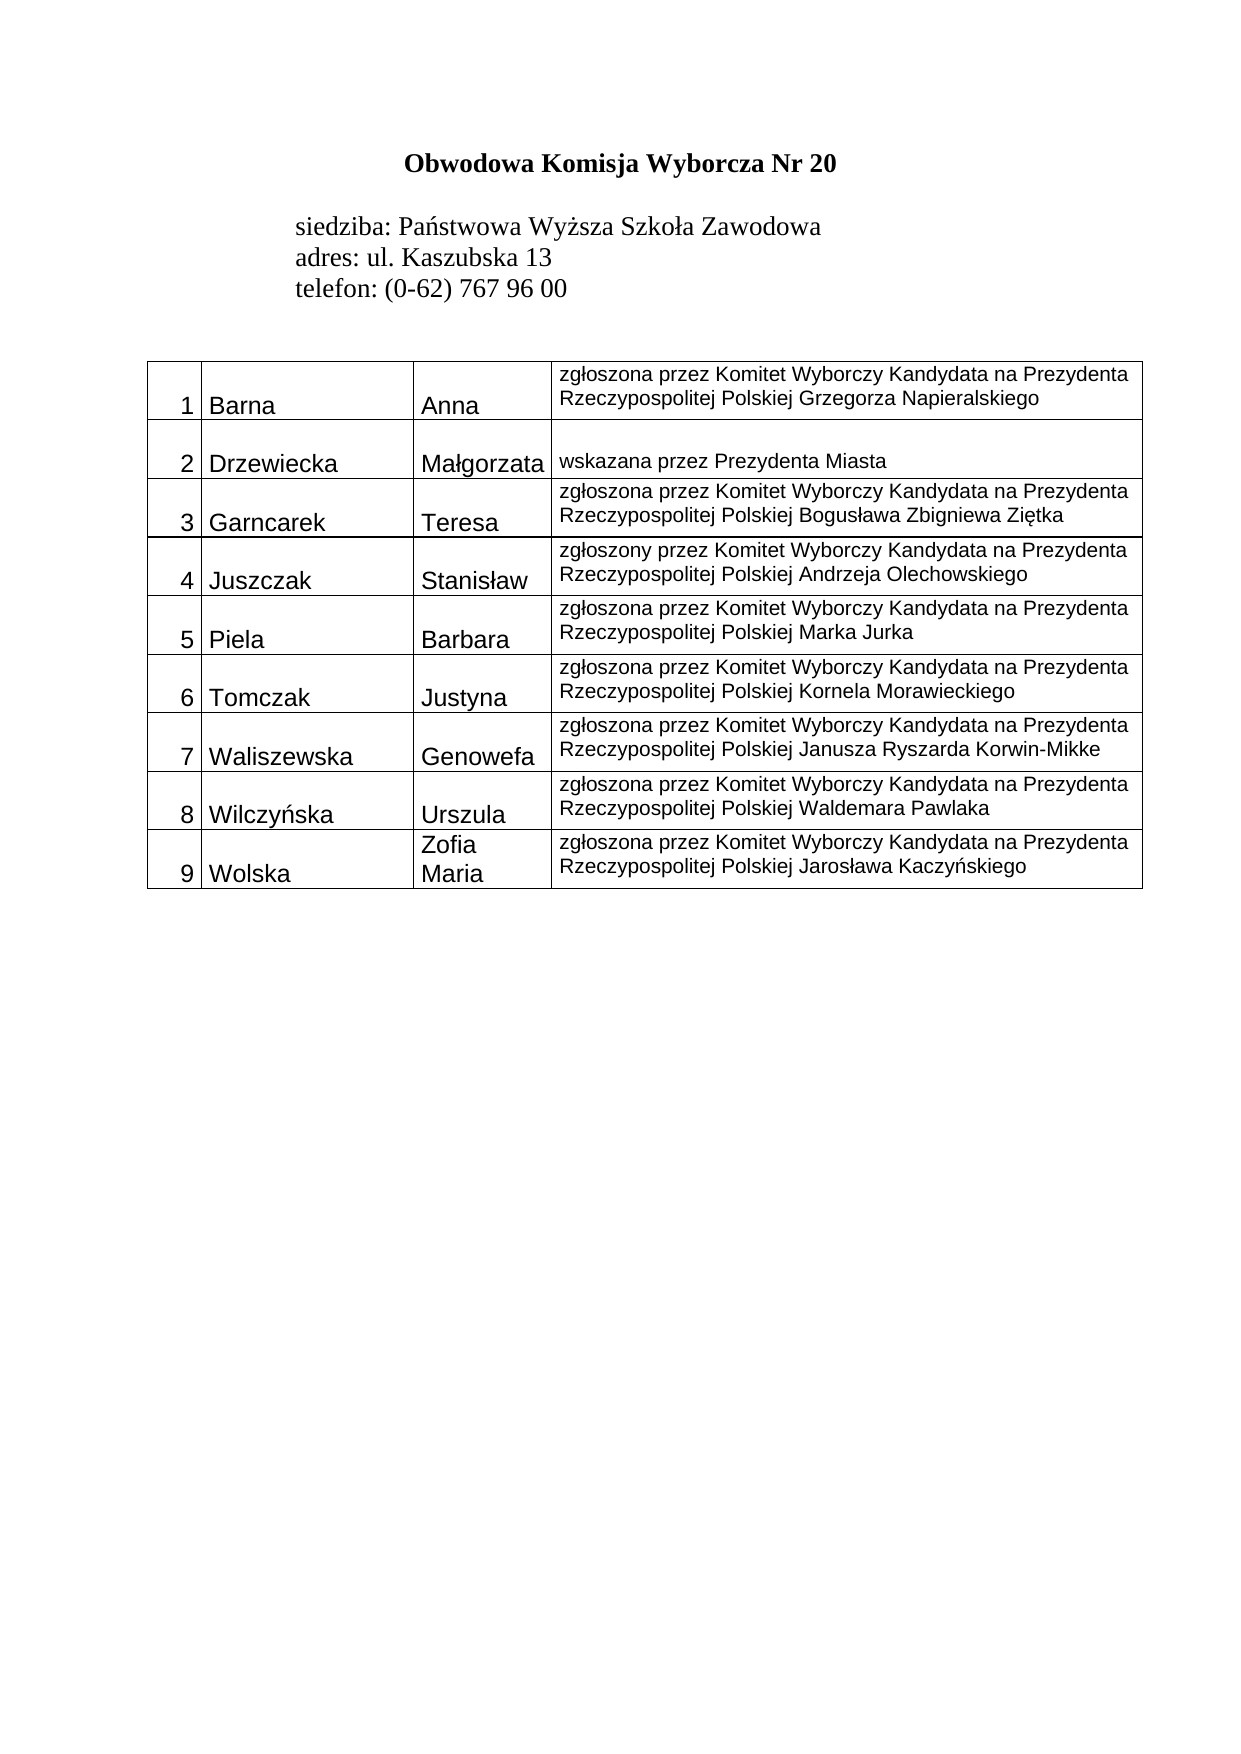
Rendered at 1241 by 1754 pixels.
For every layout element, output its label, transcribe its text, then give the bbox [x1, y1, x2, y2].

table_cell Zofia Maria [414, 830, 551, 888]
table_cell 3 [148, 479, 201, 536]
text adres: ul. Kaszubska 13 [148, 241, 1093, 272]
table_cell zgłoszona przez Komitet Wyborczy Kandydata na Prezydenta Rzeczypospolitej Polskiej Bogusława Zbigniewa Ziętka [552, 479, 1142, 536]
table_cell 6 [148, 655, 201, 712]
table_cell 8 [148, 772, 201, 829]
table_cell zgłoszona przez Komitet Wyborczy Kandydata na Prezydenta Rzeczypospolitej Polskiej Jarosława Kaczyńskiego [552, 830, 1142, 888]
table_cell Barbara [414, 596, 551, 653]
table_cell zgłoszona przez Komitet Wyborczy Kandydata na Prezydenta Rzeczypospolitej Polskiej Waldemara Pawlaka [552, 772, 1142, 829]
table_cell Justyna [414, 655, 551, 712]
table_cell Drzewiecka [202, 420, 413, 478]
table_cell Waliszewska [202, 713, 413, 771]
table_header 1 [148, 362, 201, 419]
table_cell 2 [148, 420, 201, 478]
table_cell Teresa [414, 479, 551, 536]
table_cell zgłoszona przez Komitet Wyborczy Kandydata na Prezydenta Rzeczypospolitej Polskiej Janusza Ryszarda Korwin-Mikke [552, 713, 1142, 771]
text Obwodowa Komisja Wyborcza Nr 20 [148, 148, 1093, 179]
table_cell zgłoszona przez Komitet Wyborczy Kandydata na Prezydenta Rzeczypospolitej Polskiej Marka Jurka [552, 596, 1142, 653]
table_cell zgłoszony przez Komitet Wyborczy Kandydata na Prezydenta Rzeczypospolitej Polskiej Andrzeja Olechowskiego [552, 538, 1142, 595]
table_cell Małgorzata [414, 420, 551, 478]
table_cell Tomczak [202, 655, 413, 712]
table_cell zgłoszona przez Komitet Wyborczy Kandydata na Prezydenta Rzeczypospolitej Polskiej Kornela Morawieckiego [552, 655, 1142, 712]
table_cell Garncarek [202, 479, 413, 536]
table_cell Juszczak [202, 538, 413, 595]
table_header zgłoszona przez Komitet Wyborczy Kandydata na Prezydenta Rzeczypospolitej Polskiej Grzegorza Napieralskiego [552, 362, 1142, 419]
table_cell wskazana przez Prezydenta Miasta [552, 420, 1142, 478]
table_cell 7 [148, 713, 201, 771]
table_cell Urszula [414, 772, 551, 829]
table_cell Wilczyńska [202, 772, 413, 829]
text siedziba: Państwowa Wyższa Szkoła Zawodowa [295, 210, 1093, 241]
table_cell 9 [148, 830, 201, 888]
table_cell 4 [148, 538, 201, 595]
text telefon: (0-62) 767 96 00 [221, 272, 1093, 303]
table_header Barna [202, 362, 413, 419]
table_cell Wolska [202, 830, 413, 888]
table_cell 5 [148, 596, 201, 653]
table_cell Genowefa [414, 713, 551, 771]
table_cell Stanisław [414, 538, 551, 595]
table_cell Piela [202, 596, 413, 653]
table_header Anna [414, 362, 551, 419]
